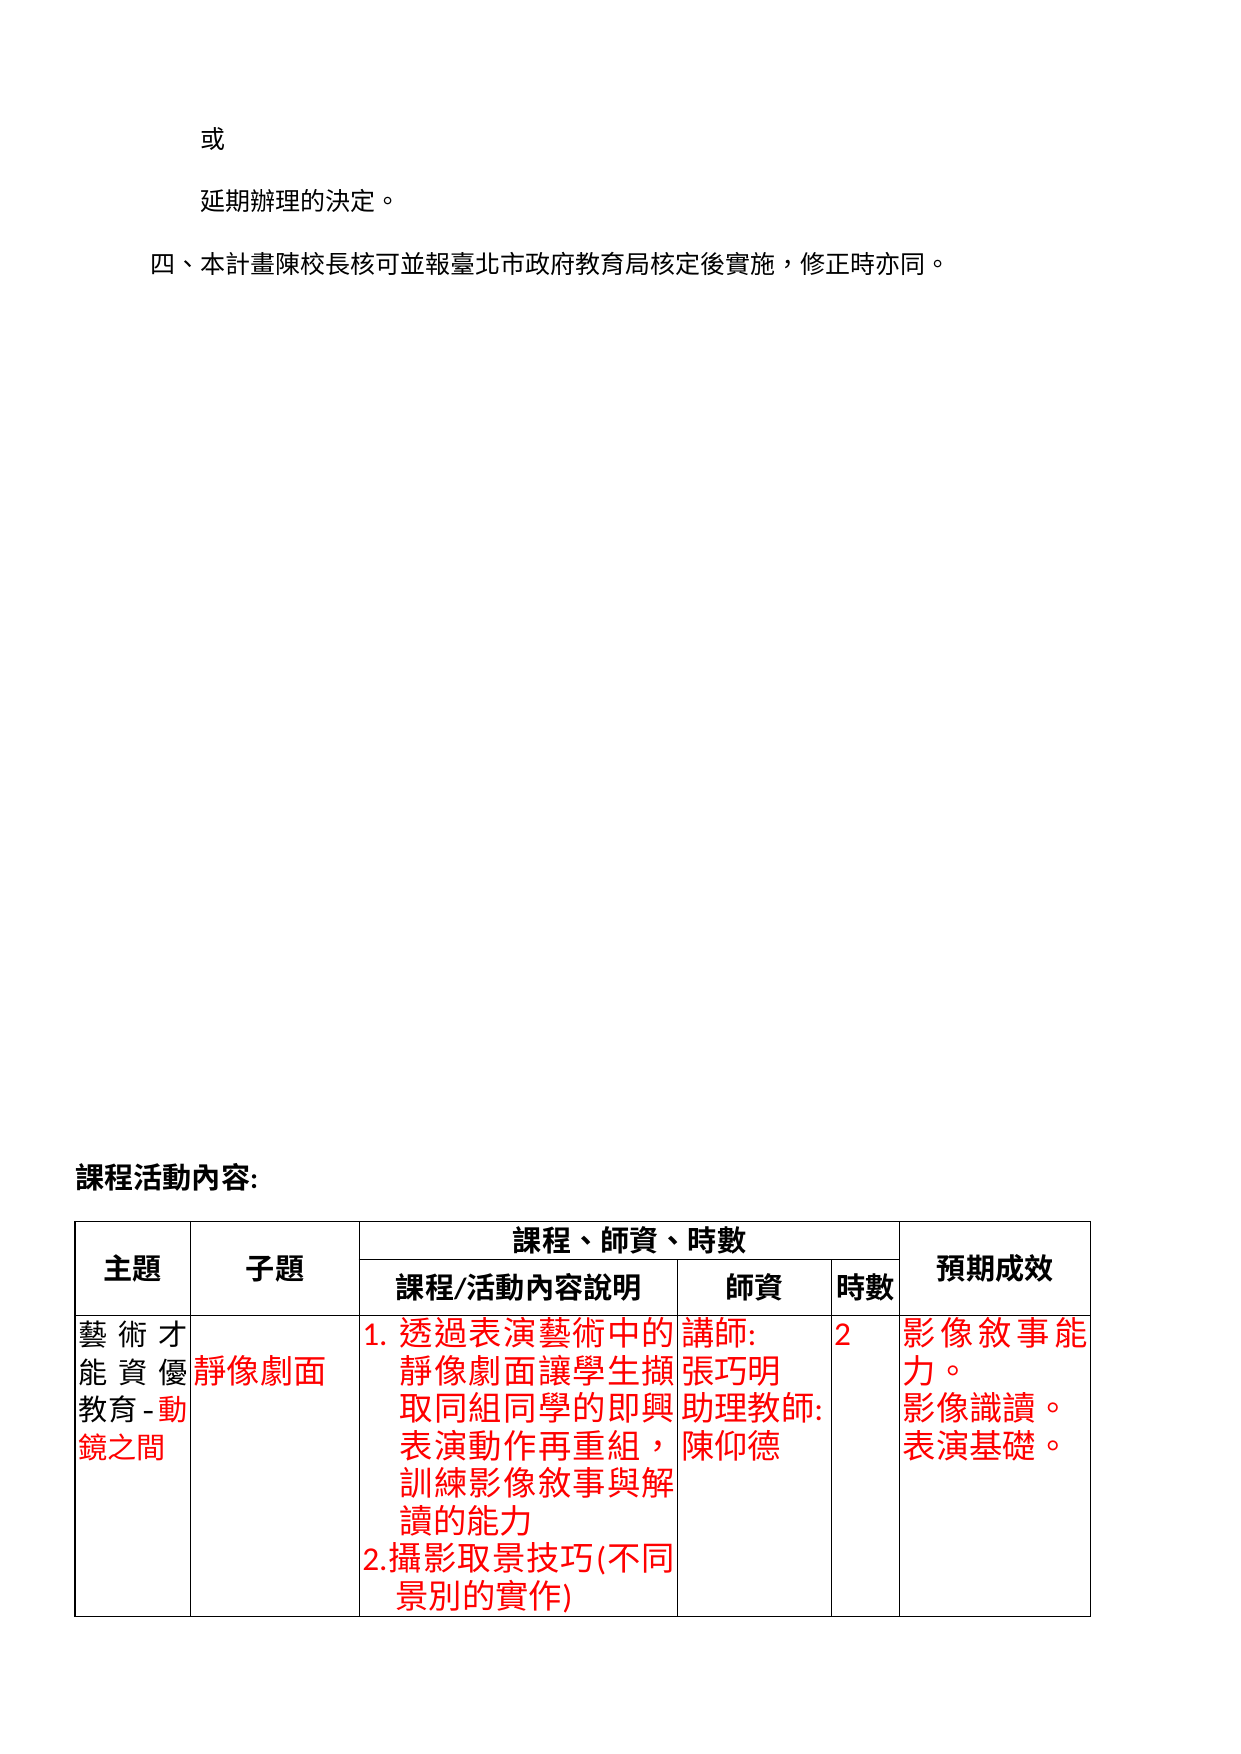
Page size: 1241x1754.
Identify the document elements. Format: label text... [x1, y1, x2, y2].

table_cell 影像敘事能力。 影像識讀。 表演基礎。 [900, 1316, 1090, 1616]
text 四、本計畫陳校長核可並報臺北市政府教育局核定後實施，修正時亦同。 [75, 221, 1165, 283]
table_header 子題 [191, 1222, 359, 1315]
text 或 延期辦理的決定。 [150, 96, 1165, 221]
table_header 主題 [76, 1222, 190, 1315]
table_cell 師資 [678, 1260, 831, 1315]
table_cell 時數 [832, 1260, 899, 1315]
table_header 預期成效 [900, 1222, 1090, 1315]
table_cell 講師: 張巧明 助理教師: 陳仰德 [678, 1316, 831, 1616]
table_cell 靜像劇面 [191, 1316, 359, 1616]
table_cell 課程/活動內容說明 [360, 1260, 677, 1315]
text 課程活動內容: [75, 1158, 1165, 1196]
table_cell 藝術才能資優教育-動鏡之間 [76, 1316, 190, 1616]
table_cell 2 [832, 1316, 899, 1616]
table_cell 透過表演藝術中的靜像劇面讓學生擷取同組同學的即興表演動作再重組，訓練影像敘事與解讀的能力 2.攝影取景技巧(不同景別的實作) [360, 1316, 677, 1616]
table_header 課程、師資、時數 [360, 1222, 899, 1259]
